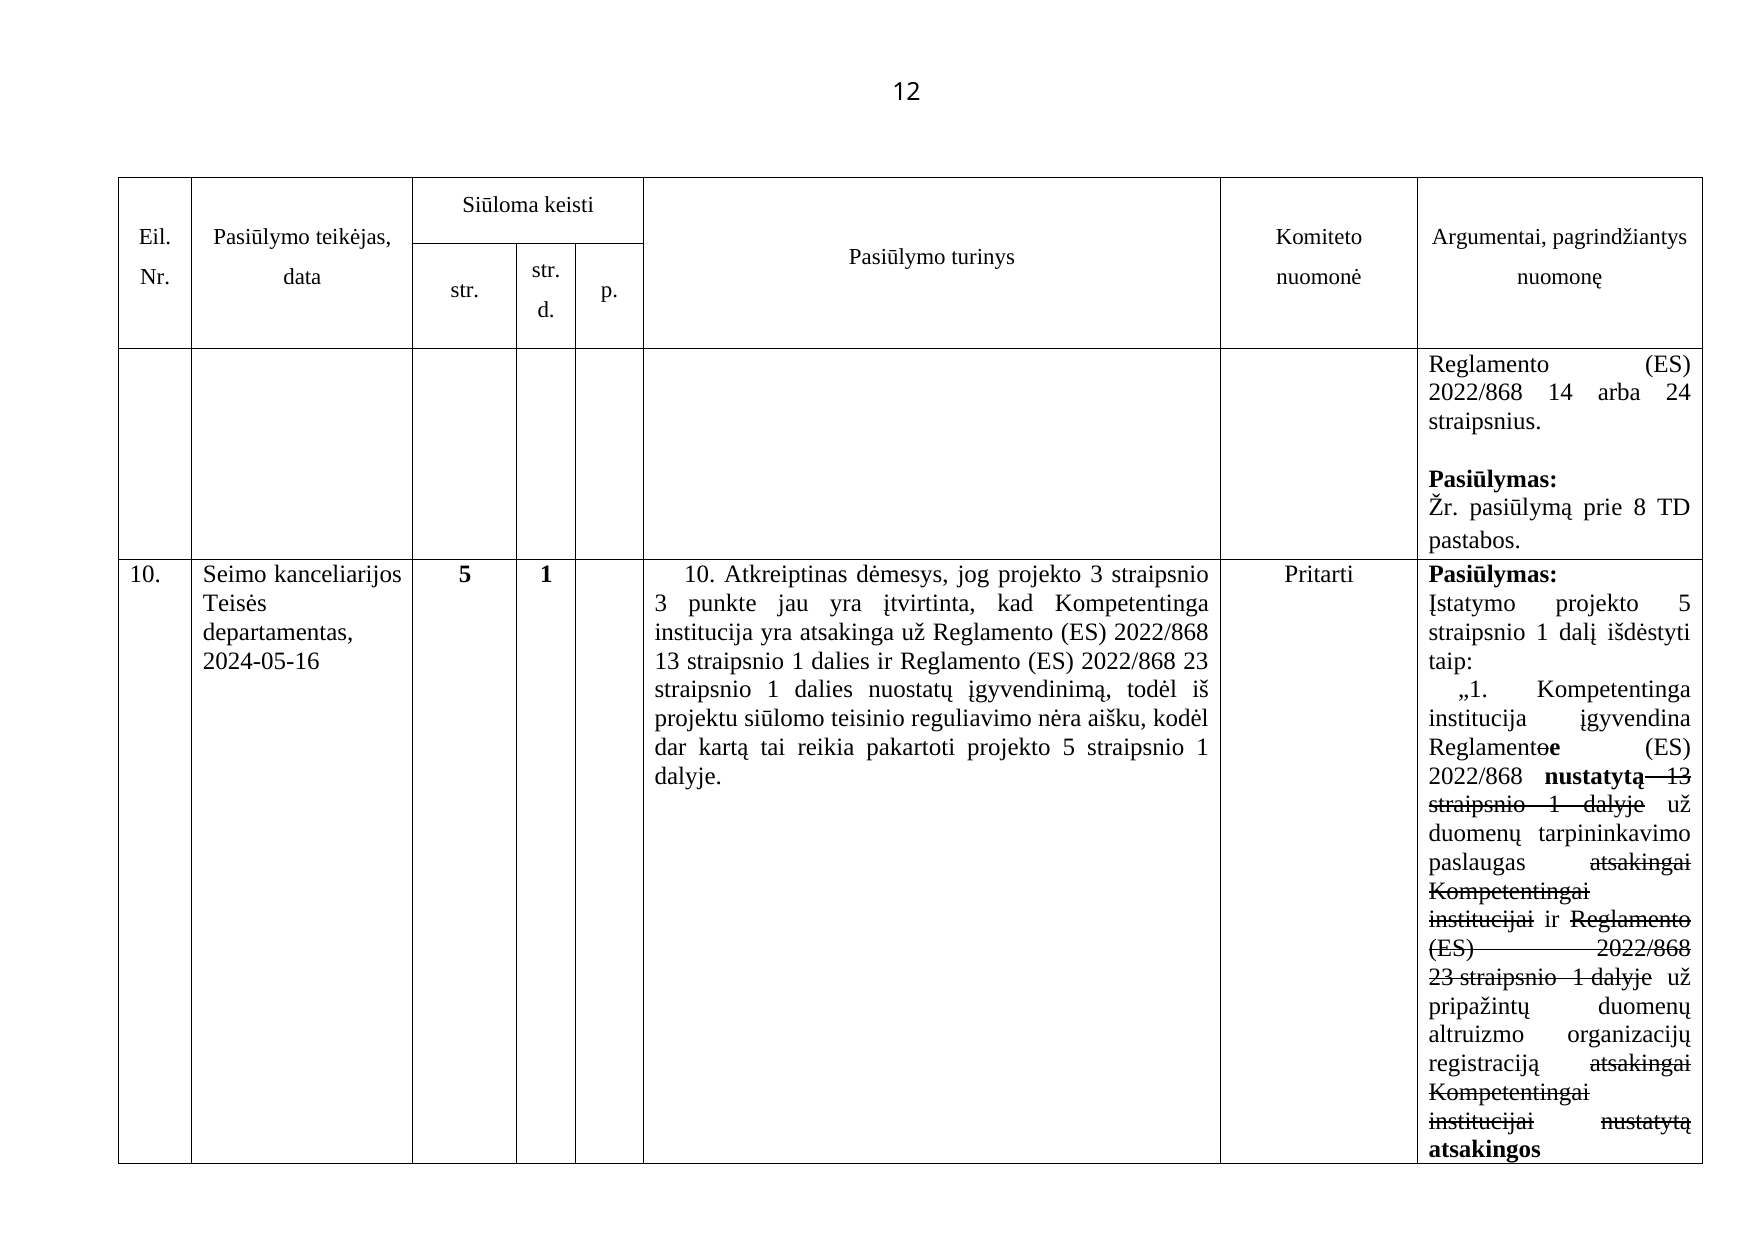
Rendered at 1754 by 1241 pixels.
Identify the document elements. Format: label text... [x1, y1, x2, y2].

table_cell [517, 349, 575, 558]
table_cell Seimo kanceliarijos Teisės departamentas, 2024-05-16 [192, 560, 412, 1163]
table_cell Reglamento (ES) 2022/868 14 arba 24 straipsnius. Pasiūlymas: Žr. pasiūlymą prie 8 TD pastabos. [1418, 349, 1702, 558]
table_cell 5 [413, 560, 516, 1163]
table_cell [644, 349, 1220, 558]
table_cell [413, 349, 516, 558]
table_cell [192, 349, 412, 558]
table_header Eil. Nr. [119, 178, 191, 348]
table_cell p. [576, 244, 643, 348]
table_header Pasiūlymo turinys [644, 178, 1220, 348]
table_cell 10. [119, 560, 191, 1163]
table_cell [1221, 349, 1417, 558]
table_header Argumentai, pagrindžiantys nuomonę [1418, 178, 1702, 348]
table_cell str. [413, 244, 516, 348]
table_cell Pritarti [1221, 560, 1417, 1163]
table_cell [576, 560, 643, 1163]
table_header Pasiūlymo teikėjas, data [192, 178, 412, 348]
table_cell 10. Atkreiptinas dėmesys, jog projekto 3 straipsnio 3 punkte jau yra įtvirtinta, kad Kompetentinga institucija yra atsakinga už Reglamento (ES) 2022/868 13 straipsnio 1 dalies ir Reglamento (ES) 2022/868 23 straipsnio 1 dalies nuostatų įgyvendinimą, todėl iš projektu siūlomo teisinio reguliavimo nėra aišku, kodėl dar kartą tai reikia pakartoti projekto 5 straipsnio 1 dalyje. [644, 560, 1220, 1163]
table_cell [576, 349, 643, 558]
table_cell 1 [517, 560, 575, 1163]
table_cell [119, 349, 191, 558]
table_cell str. d. [517, 244, 575, 348]
table_header Siūloma keisti [413, 178, 643, 243]
table_cell Pasiūlymas: Įstatymo projekto 5 straipsnio 1 dalį išdėstyti taip: „1. Kompetentinga institucija įgyvendina Reglamentoe (ES) 2022/868 nustatytą 13 straipsnio 1 dalyje už duomenų tarpininkavimo paslaugas atsakingai Kompetentingai institucijai ir Reglamento (ES) 2022/868 23 straipsnio 1 dalyje už pripažintų duomenų altruizmo organizacijų registraciją atsakingai Kompetentingai institucijai nustatytą atsakingos [1418, 560, 1702, 1163]
table_header Komiteto nuomonė [1221, 178, 1417, 348]
